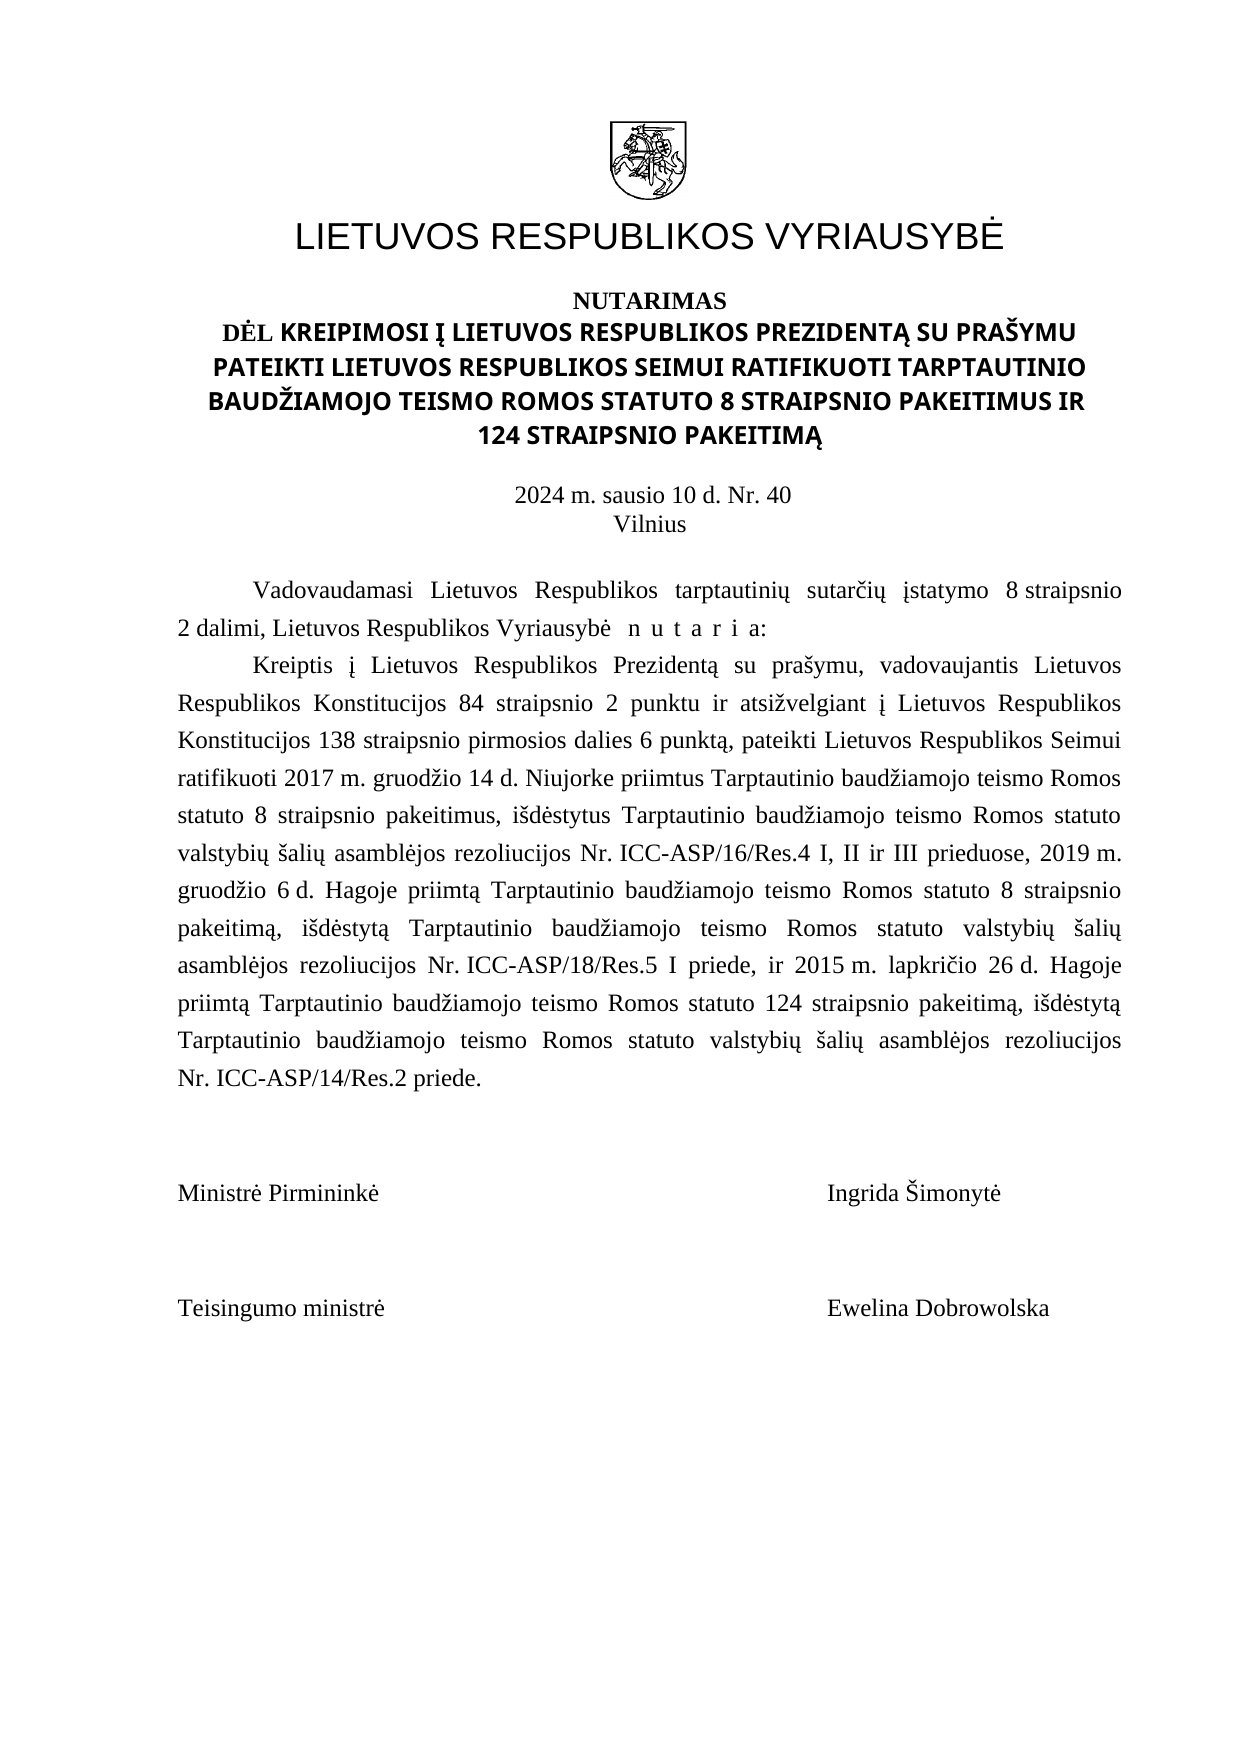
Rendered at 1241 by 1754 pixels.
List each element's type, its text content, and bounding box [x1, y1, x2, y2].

text 2024 m. sausio 10 d. Nr. 40 [177, 480, 1122, 509]
text Vilnius [177, 509, 1122, 538]
text DĖL KREIPIMOSI Į LIETUVOS RESPUBLIKOS PREZIDENTĄ SU PRAŠYMU PATEIKTI LIETUVOS RESPUBLIKOS SEIMUI RATIFIKUOTI TARPTAUTINIO BAUDŽIAMOJO TEISMO ROMOS STATUTO 8 STRAIPSNIO PAKEITIMUS IR 124 STRAIPSNIO PAKEITIMĄ [177, 315, 1122, 451]
text Ministrė Pirmininkė Ingrida Šimonytė [177, 1178, 1122, 1206]
text Vadovaudamasi Lietuvos Respublikos tarptautinių sutarčių įstatymo 8 straipsnio 2 dalimi, Lietuvos Respublikos Vyriausybė nutaria: [177, 566, 1122, 641]
text nutarimas [177, 286, 1122, 315]
text Teisingumo ministrė Ewelina Dobrowolska [177, 1293, 1122, 1321]
text Lietuvos Respublikos Vyriausybė [177, 214, 1122, 258]
text Kreiptis į Lietuvos Respublikos Prezidentą su prašymu, vadovaujantis Lietuvos Respublikos Konstitucijos 84 straipsnio 2 punktu ir atsižvelgiant į Lietuvos Respublikos Konstitucijos 138 straipsnio pirmosios dalies 6 punktą, pateikti Lietuvos Respublikos Seimui ratifikuoti 2017 m. gruodžio 14 d. Niujorke priimtus Tarptautinio baudžiamojo teismo Romos statuto 8 straipsnio pakeitimus, išdėstytus Tarptautinio baudžiamojo teismo Romos statuto valstybių šalių asamblėjos rezoliucijos Nr. ICC-ASP/16/Res.4 I, II ir III prieduose, 2019 m. gruodžio 6 d. Hagoje priimtą Tarptautinio baudžiamojo teismo Romos statuto 8 straipsnio pakeitimą, išdėstytą Tarptautinio baudžiamojo teismo Romos statuto valstybių šalių asamblėjos rezoliucijos Nr. ICC-ASP/18/Res.5 I priede, ir 2015 m. lapkričio 26 d. Hagoje priimtą Tarptautinio baudžiamojo teismo Romos statuto 124 straipsnio pakeitimą, išdėstytą Tarptautinio baudžiamojo teismo Romos statuto valstybių šalių asamblėjos rezoliucijos Nr. ICC-ASP/14/Res.2 priede. [177, 641, 1122, 1091]
